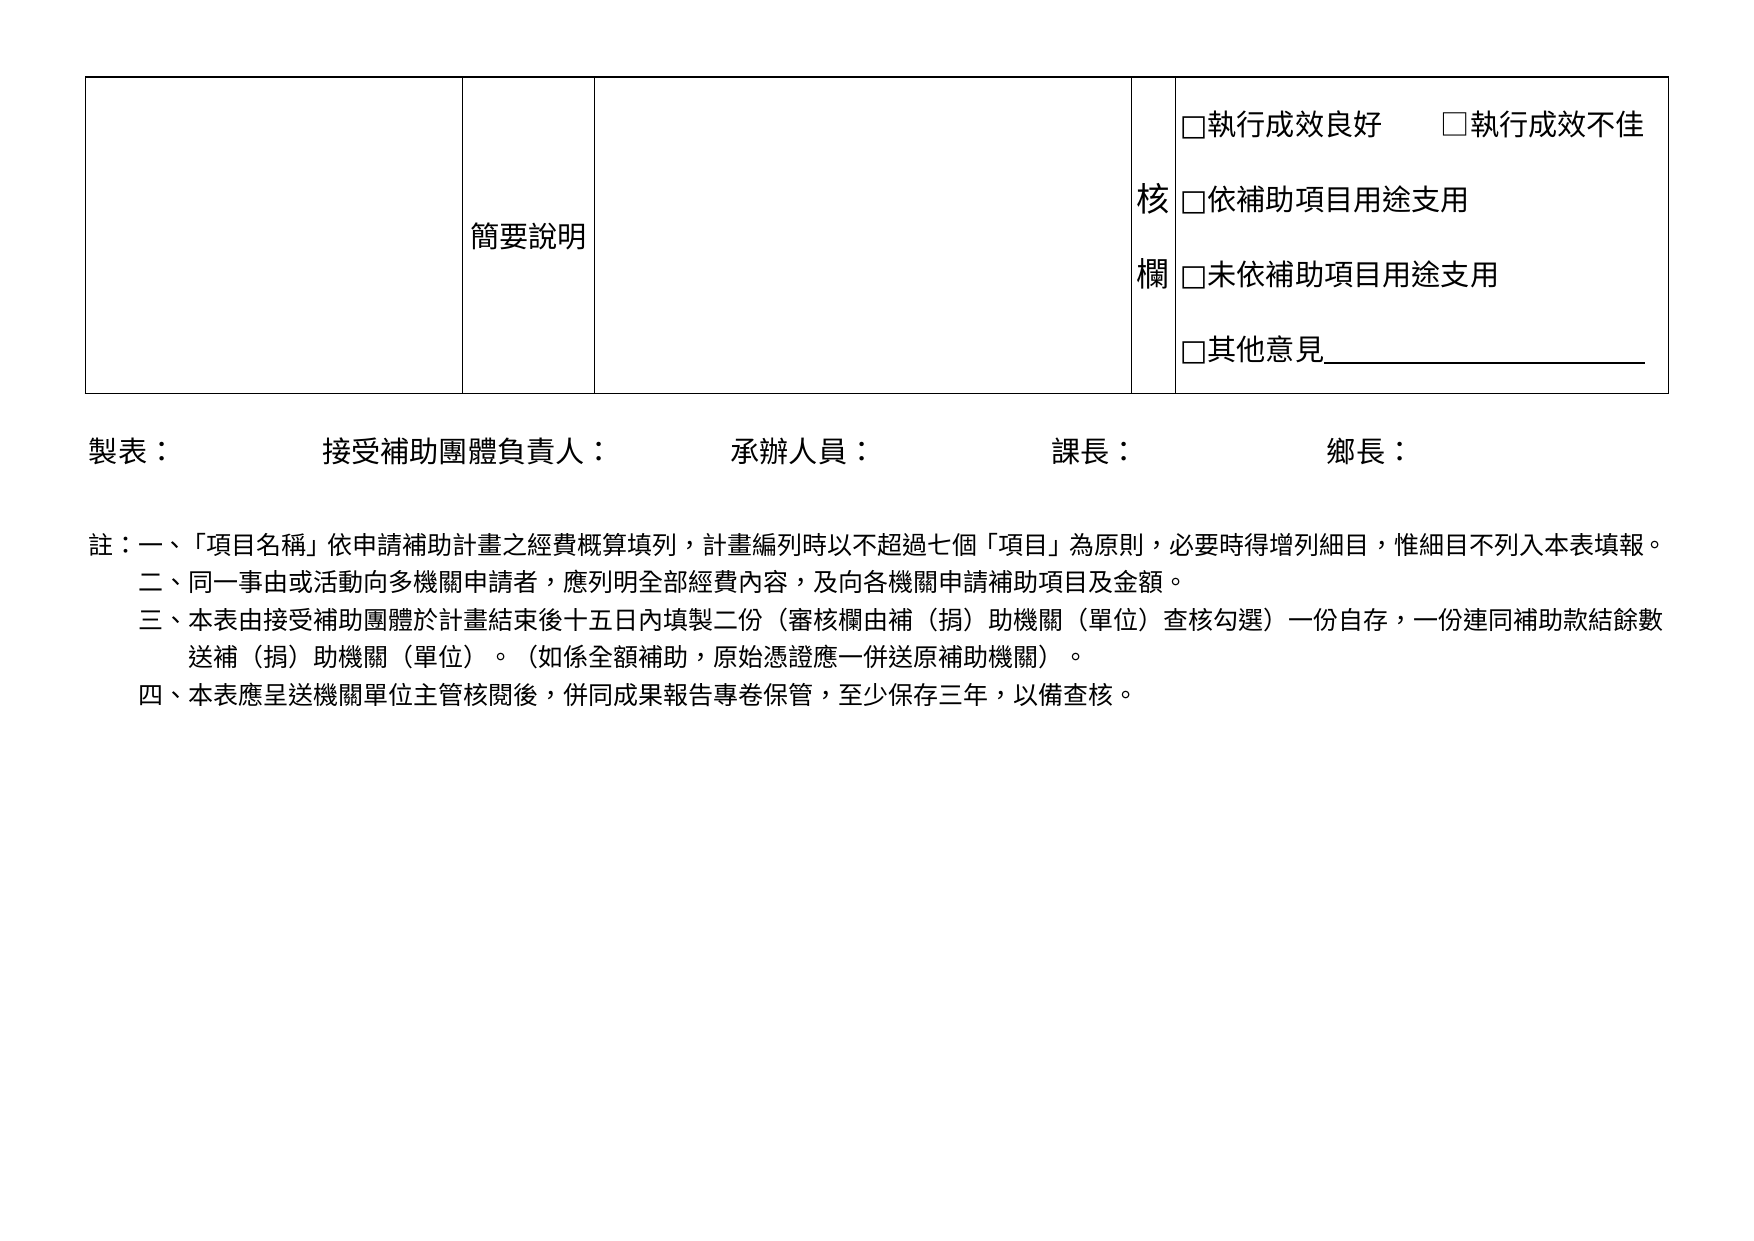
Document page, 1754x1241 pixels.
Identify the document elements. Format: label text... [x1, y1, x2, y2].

text 製表： 接受補助團體負責人： 承辦人員： 課長： 鄉長： [89, 412, 1665, 487]
table_cell 核欄 [1132, 78, 1175, 392]
table_cell [86, 78, 462, 392]
text 註：一、「項目名稱」依申請補助計畫之經費概算填列，計畫編列時以不超過七個「項目」為原則，必要時得增列細目，惟細目不列入本表填報。 [89, 525, 1665, 562]
text 二、同一事由或活動向多機關申請者，應列明全部經費內容，及向各機關申請補助項目及金額。 [89, 562, 1665, 600]
text 三、本表由接受補助團體於計畫結束後十五日內填製二份（審核欄由補（捐）助機關（單位）查核勾選）一份自存，一份連同補助款結餘數送補（捐）助機關（單位）。（如係全額補助，原始憑證應一併送原補助機關）。 [89, 600, 1665, 675]
table_cell 簡要說明 [463, 78, 594, 392]
table_cell □執行成效良好 □執行成效不佳 □依補助項目用途支用 □未依補助項目用途支用 □其他意見 [1176, 78, 1668, 392]
table_cell [595, 78, 1131, 392]
text 四、本表應呈送機關單位主管核閱後，併同成果報告專卷保管，至少保存三年，以備查核。 [89, 675, 1665, 712]
